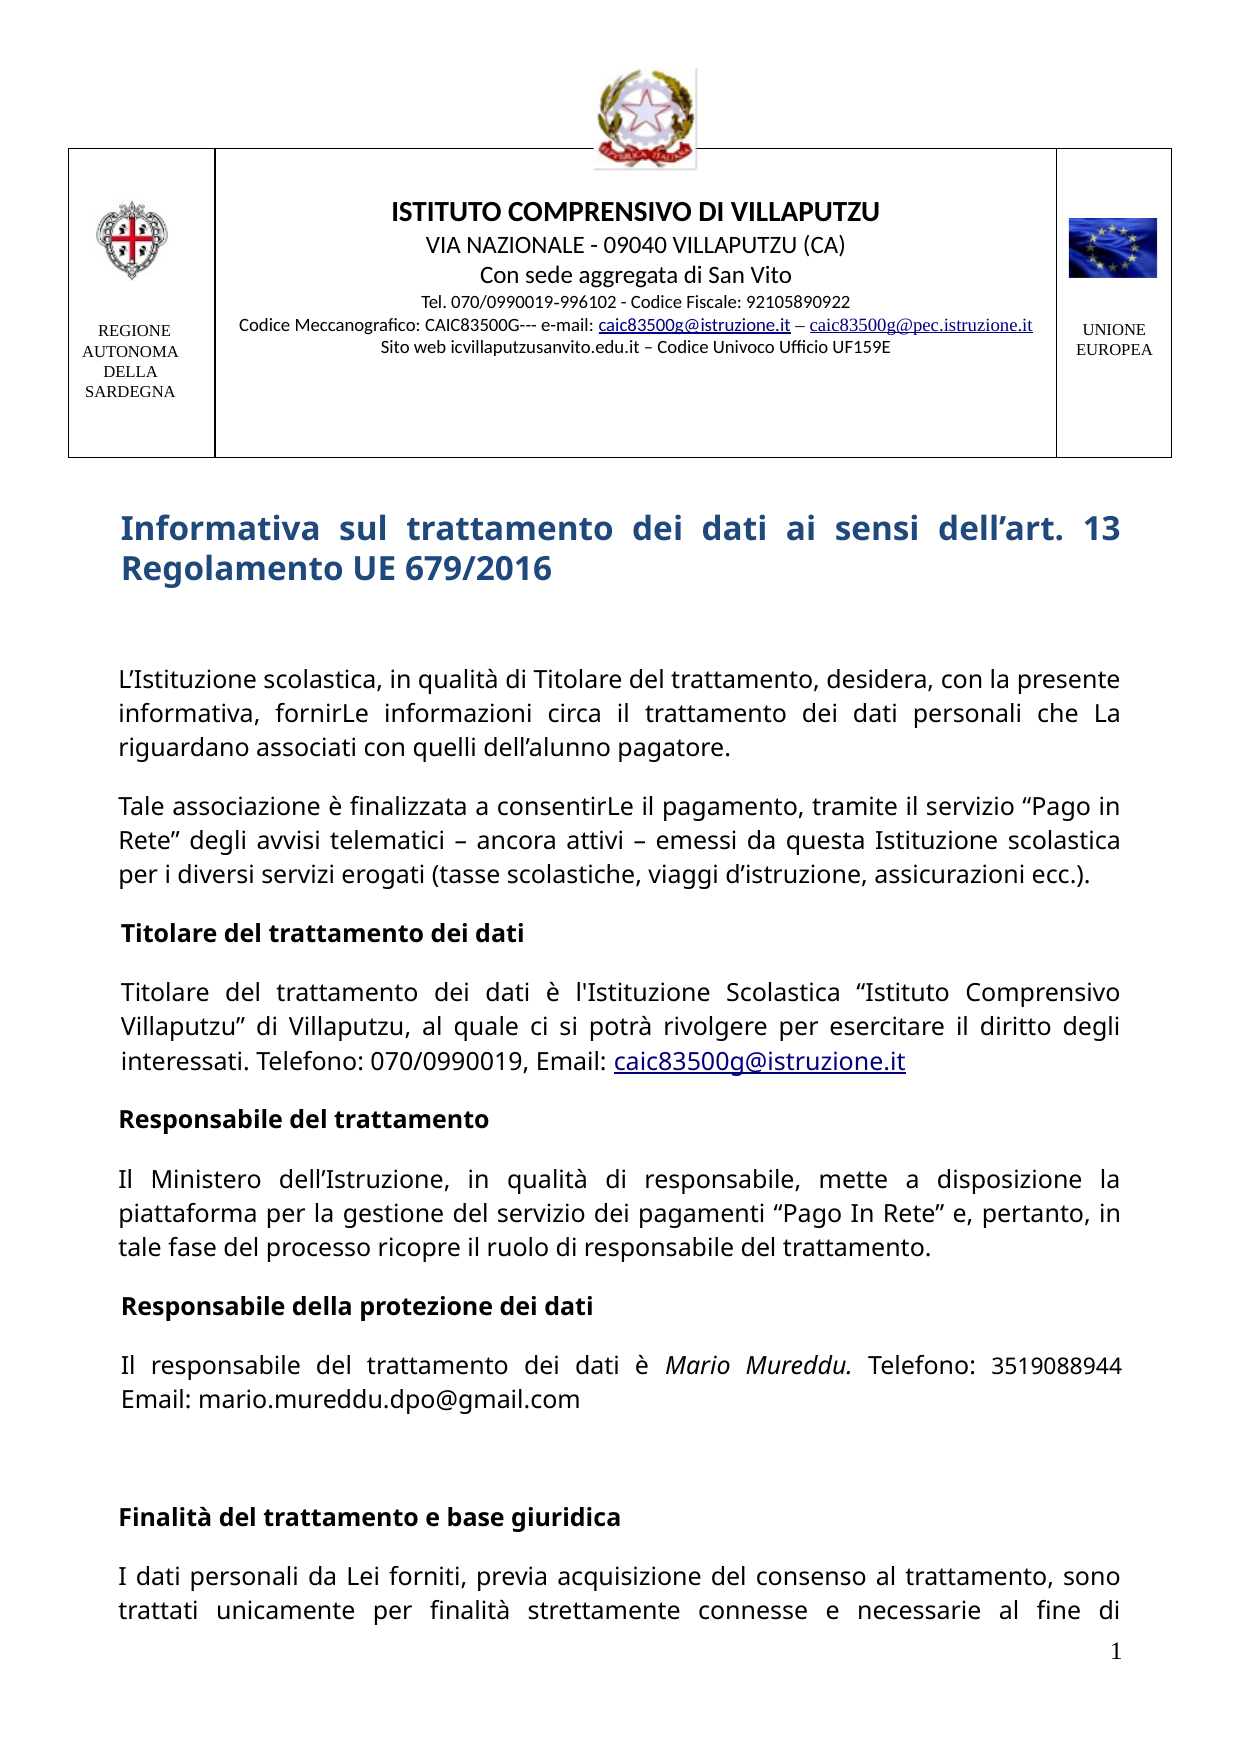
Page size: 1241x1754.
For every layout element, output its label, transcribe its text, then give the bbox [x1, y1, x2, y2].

table_header REGIONE AUTONOMA DELLA SARDEGNA [69, 149, 214, 457]
table_header UNIONE EUROPEA [1057, 149, 1171, 457]
text Finalità del trattamento e base giuridica [118, 1500, 1122, 1534]
text Responsabile della protezione dei dati [121, 1288, 1122, 1322]
text Il Ministero dell’Istruzione, in qualità di responsabile, mette a disposizione la piattaforma per la gestione del servizio dei pagamenti “Pago In Rete” e, pertanto, in tale fase del processo ricopre il ruolo di responsabile del trattamento. [118, 1161, 1122, 1263]
text Responsabile del trattamento [118, 1102, 1122, 1136]
text Informativa sul trattamento dei dati ai sensi dell’art. 13 Regolamento UE 679/2016 [121, 508, 1122, 590]
text Titolare del trattamento dei dati è l'Istituzione Scolastica “Istituto Comprensivo Villaputzu” di Villaputzu, al quale ci si potrà rivolgere per esercitare il diritto degli interessati. Telefono: 070/0990019, Email: caic83500g@istruzione.it [121, 975, 1122, 1077]
text Tale associazione è finalizzata a consentirLe il pagamento, tramite il servizio “Pago in Rete” degli avvisi telematici – ancora attivi – emessi da questa Istituzione scolastica per i diversi servizi erogati (tasse scolastiche, viaggi d’istruzione, assicurazioni ecc.). [118, 789, 1122, 891]
text Il responsabile del trattamento dei dati è Mario Mureddu. Telefono: 3519088944 Email: mario.mureddu.dpo@gmail.com [121, 1347, 1122, 1416]
text L’Istituzione scolastica, in qualità di Titolare del trattamento, desidera, con la presente informativa, fornirLe informazioni circa il trattamento dei dati personali che La riguardano associati con quelli dell’alunno pagatore. [118, 662, 1122, 764]
text I dati personali da Lei forniti, previa acquisizione del consenso al trattamento, sono trattati unicamente per finalità strettamente connesse e necessarie al fine di [118, 1559, 1122, 1627]
text Titolare del trattamento dei dati [121, 916, 1122, 950]
table_header ISTITUTO COMPRENSIVO DI VILLAPUTZU VIA NAZIONALE - 09040 VILLAPUTZU (CA) Con sede aggregata di San Vito Tel. 070/0990019-996102 - Codice Fiscale: 92105890922 Codice Meccanografico: CAIC83500G--- e-mail: caic83500g@istruzione.it – caic83500g@pec.istruzione.it Sito web icvillaputzusanvito.edu.it – Codice Univoco Ufficio UF159E [216, 149, 1056, 457]
